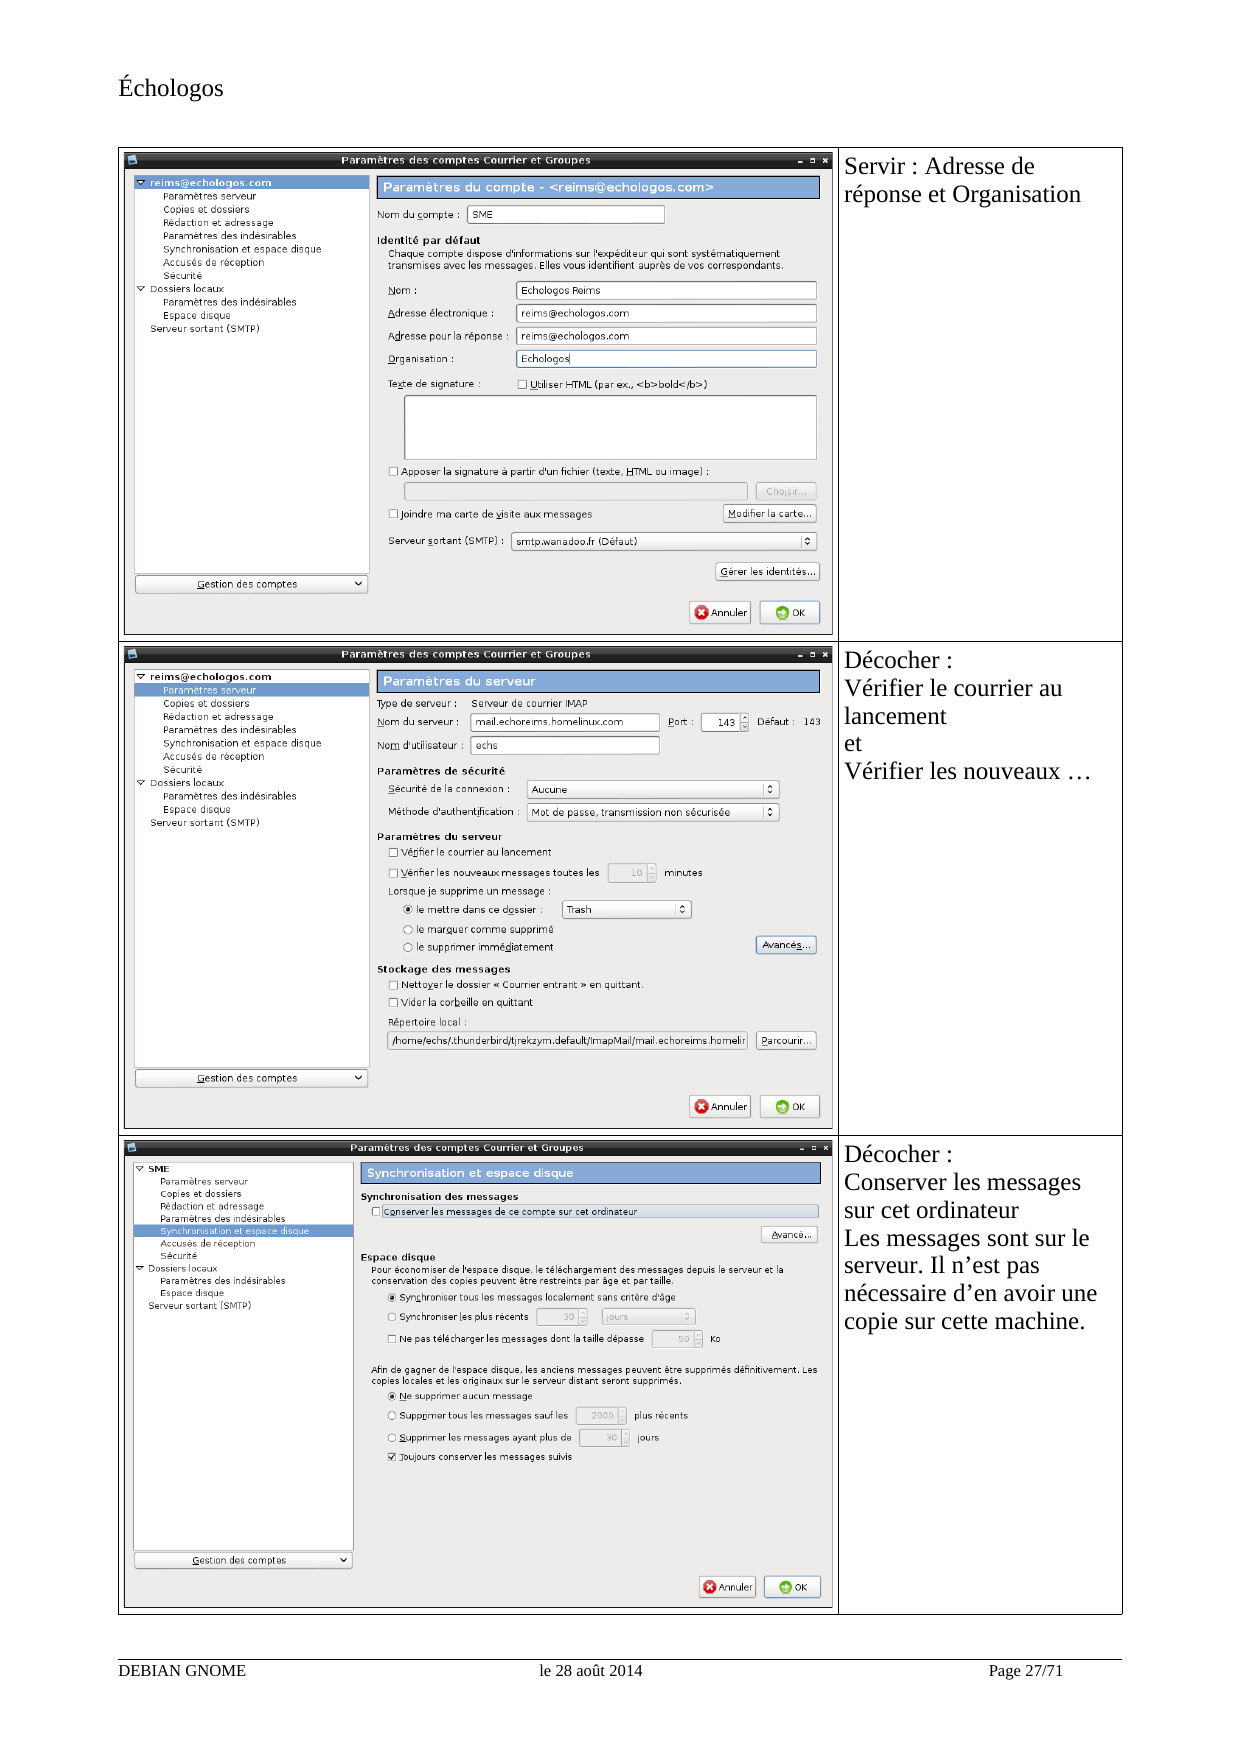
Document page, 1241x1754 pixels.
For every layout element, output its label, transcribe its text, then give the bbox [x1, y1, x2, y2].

picture [123, 1140, 833, 1608]
table_cell [119, 1136, 838, 1614]
table_cell Décocher : Vérifier le courrier au lancement et Vérifier les nouveaux … [839, 642, 1122, 1135]
table_cell Décocher : Conserver les messages sur cet ordinateur Les messages sont sur le serveur. Il n’est pas nécessaire d’en avoir une copie sur cette machine. [839, 1136, 1122, 1614]
table_header Servir : Adresse de réponse et Organisation [839, 148, 1122, 641]
table_cell [119, 642, 838, 1135]
picture [123, 152, 833, 635]
table_header [119, 148, 838, 641]
picture [123, 646, 833, 1129]
